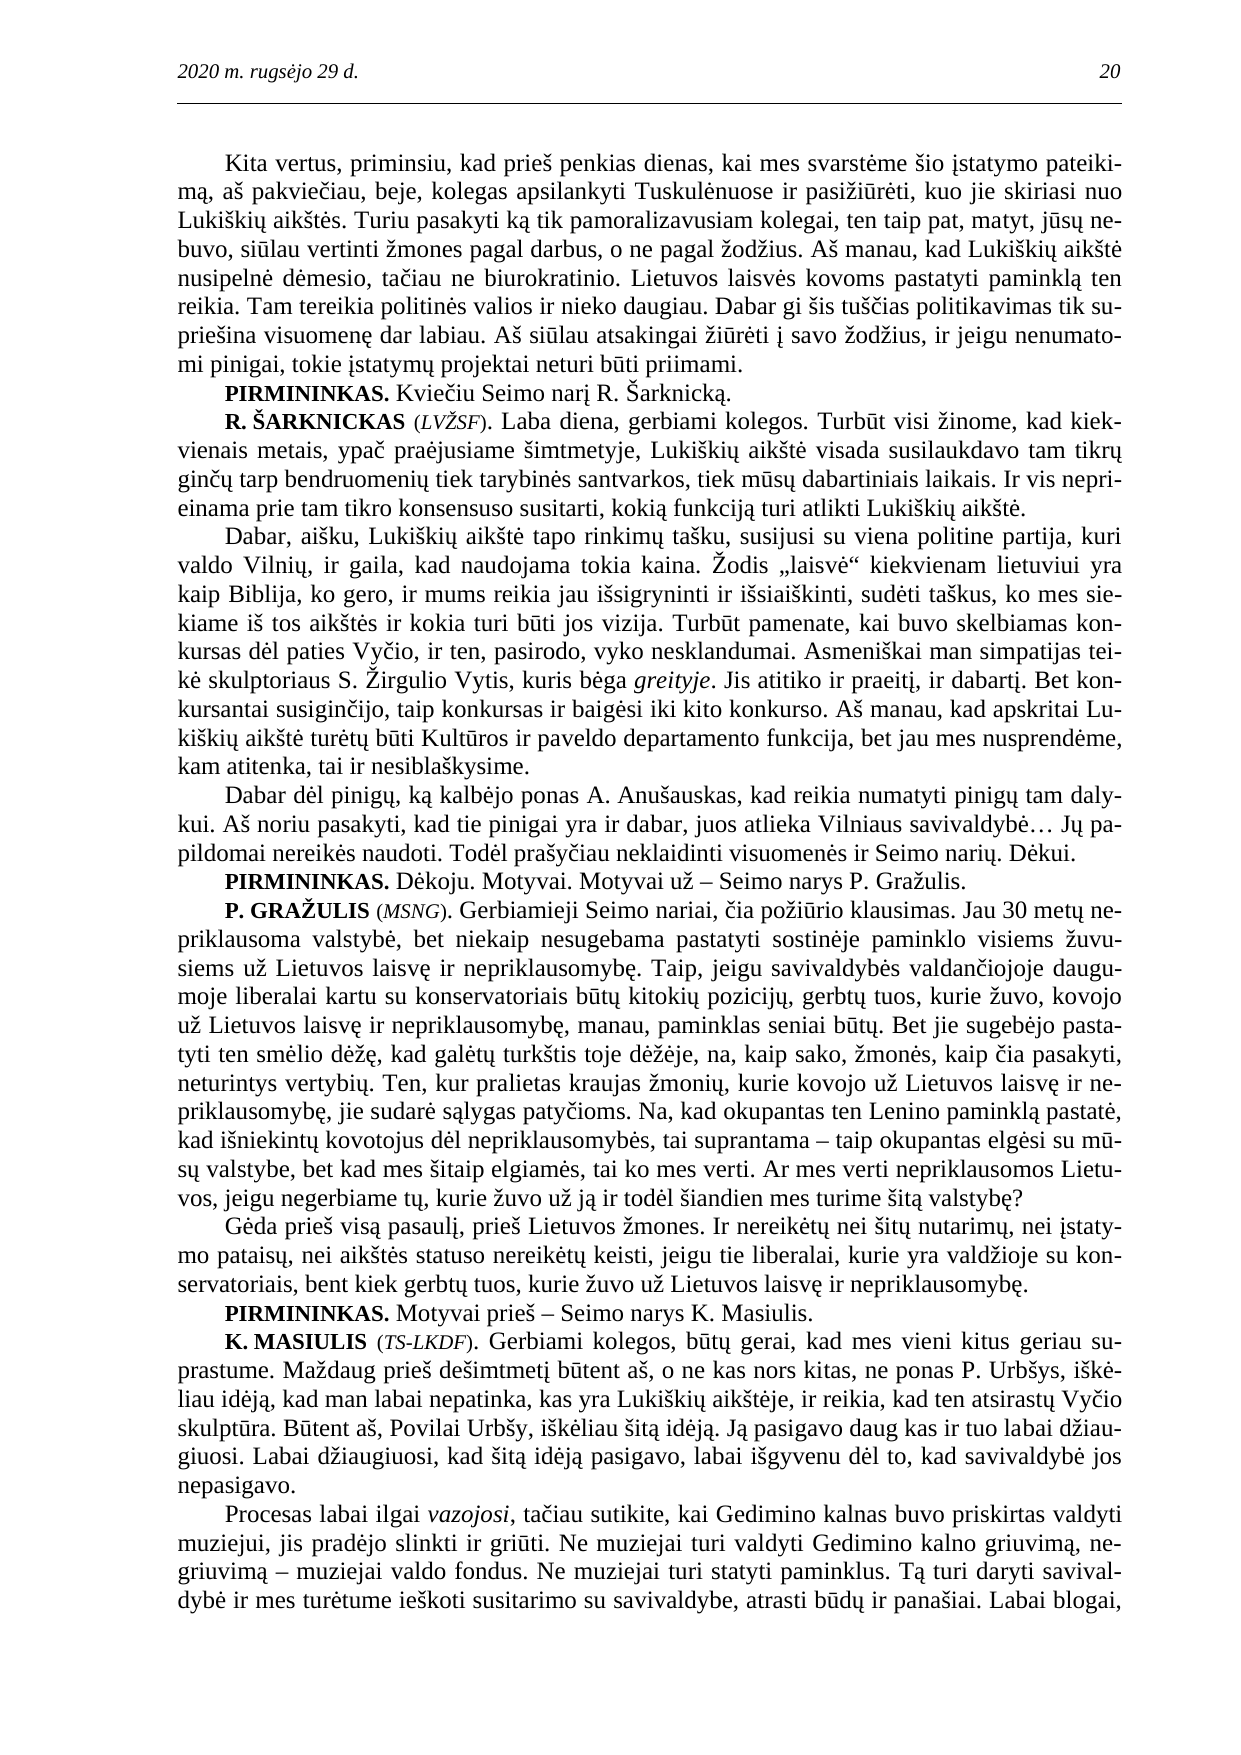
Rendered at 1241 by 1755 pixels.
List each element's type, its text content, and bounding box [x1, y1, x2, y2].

text Pro­ce­sas la­bai il­gai va­zo­jo­si, ta­čiau su­ti­ki­te, kai Ge­di­mi­no kal­nas bu­vo pri­skir­tas val­dy­ti mu­zie­jui, jis pra­dė­jo slink­ti ir griū­ti. Ne mu­zie­jai tu­ri val­dy­ti Ge­di­mi­no kal­no griu­vi­mą, ne­griu­vi­mą – mu­zie­jai val­do fon­dus. Ne mu­zie­jai tu­ri sta­ty­ti pa­min­klus. Tą tu­ri da­ry­ti sa­vi­val­dy­bė ir mes tu­rė­tu­me ieš­ko­ti su­si­ta­ri­mo su sa­vi­val­dy­be, at­ras­ti bū­dų ir pa­na­šiai. La­bai blo­gai, [177, 1499, 1122, 1614]
text R. ŠARKNICKAS (LVŽSF). La­ba die­na, ger­bia­mi ko­le­gos. Tur­būt vi­si ži­no­me, kad kiek­vie­nais me­tais, ypač pra­ėju­sia­me šimt­me­ty­je, Lu­kiš­kių aikš­tė vi­sa­da su­si­lauk­da­vo tam tik­rų gin­čų tarp ben­druo­me­nių tiek ta­ry­bi­nės san­tvar­kos, tiek mū­sų da­bar­ti­niais lai­kais. Ir vis ne­pri­ei­na­ma prie tam tik­ro kon­sen­su­so su­si­tar­ti, ko­kią funk­ci­ją tu­ri at­lik­ti Lu­kiš­kių aikš­tė. [177, 406, 1122, 521]
text Ki­ta ver­tus, pri­min­siu, kad prieš pen­kias die­nas, kai mes svars­tė­me šio įsta­ty­mo pa­tei­ki­mą, aš pa­kvie­čiau, be­je, ko­le­gas ap­si­lan­ky­ti Tus­ku­lė­nuo­se ir pa­si­žiū­rė­ti, kuo jie ski­ria­si nuo Lu­kiš­kių aikš­tės. Tu­riu pa­sa­ky­ti ką tik pa­mo­ra­li­za­vu­siam ko­le­gai, ten taip pat, ma­tyt, jū­sų ne­bu­vo, siū­lau ver­tin­ti žmo­nes pa­gal dar­bus, o ne pa­gal žo­džius. Aš ma­nau, kad Lu­kiš­kių aikš­tė nu­si­pel­nė dė­me­sio, ta­čiau ne biu­ro­kratinio. Lie­tu­vos lais­vės ko­voms pa­sta­ty­ti pa­min­klą ten rei­kia. Tam te­rei­kia po­li­ti­nės va­lios ir nie­ko dau­giau. Da­bar gi šis tuš­čias po­li­ti­ka­vi­mas tik su­prie­ši­na vi­suo­me­nę dar la­biau. Aš siū­lau at­sa­kin­gai žiū­rė­ti į sa­vo žo­džius, ir jei­gu ne­nu­ma­to­mi pi­ni­gai, to­kie įsta­ty­mų pro­jek­tai ne­tu­ri bū­ti pri­ima­mi. [177, 148, 1122, 378]
text Da­bar dėl pi­ni­gų, ką kal­bė­jo po­nas A. Anu­šaus­kas, kad rei­kia nu­ma­ty­ti pi­ni­gų tam da­ly­kui. Aš no­riu pa­sa­ky­ti, kad tie pi­ni­gai yra ir da­bar, juos at­lie­ka Vil­niaus sa­vi­val­dy­bė… Jų pa­pil­do­mai ne­rei­kės nau­do­ti. To­dėl pra­šy­čiau ne­klai­din­ti vi­suo­me­nės ir Sei­mo na­rių. Dė­kui. [177, 780, 1122, 866]
text P. GRAŽULIS (MSNG). Ger­bia­mie­ji Sei­mo na­riai, čia po­žiū­rio klau­si­mas. Jau 30 me­tų ne­pri­klau­so­ma vals­ty­bė, bet nie­kaip ne­su­ge­ba­ma pa­sta­ty­ti sos­ti­nė­je pa­min­klo vi­siems žu­vu­siems už Lie­tu­vos lais­vę ir ne­pri­klau­so­my­bę. Taip, jei­gu sa­vi­val­dy­bės val­dan­čio­jo­je dau­gu­mo­je li­be­ra­lai kar­tu su kon­ser­va­to­riais bū­tų ki­to­kių po­zi­ci­jų, gerb­tų tuos, ku­rie žu­vo, ko­vo­jo už Lie­tu­vos lais­vę ir ne­pri­klau­so­my­bę, ma­nau, pa­min­klas se­niai bū­tų. Bet jie su­ge­bė­jo pa­sta­ty­ti ten smė­lio dė­žę, kad ga­lė­tų turkš­tis to­je dė­žė­je, na, kaip sa­ko, žmo­nės, kaip čia pa­sa­ky­ti, ne­tu­rin­tys ver­ty­bių. Ten, kur pra­lie­tas krau­jas žmo­nių, ku­rie ko­vo­jo už Lie­tu­vos lais­vę ir ne­pri­klau­so­my­bę, jie su­da­rė są­ly­gas pa­ty­čioms. Na, kad oku­pan­tas ten Le­ni­no pa­min­klą pa­sta­tė, kad iš­nie­kin­tų ko­vo­to­jus dėl ne­pri­klau­so­my­bės, tai su­pran­ta­ma – taip oku­pan­tas el­gė­si su mū­sų vals­ty­be, bet kad mes ši­taip el­gia­mės, tai ko mes ver­ti. Ar mes ver­ti ne­pri­klau­so­mos Lie­tu­vos, jei­gu ne­ger­bia­me tų, ku­rie žu­vo už ją ir to­dėl šian­dien mes tu­ri­me ši­tą vals­ty­bę? [177, 895, 1122, 1211]
text K. MASIULIS (TS-LKDF). Ger­bia­mi ko­le­gos, bū­tų ge­rai, kad mes vie­ni ki­tus ge­riau su­pras­tu­me. Maž­daug prieš de­šimt­me­tį bū­tent aš, o ne kas nors ki­tas, ne po­nas P. Urb­šys, iš­kė­liau idė­ją, kad man la­bai ne­pa­tin­ka, kas yra Lu­kiš­kių aikš­tė­je, ir rei­kia, kad ten at­si­ras­tų Vy­čio skulp­tū­ra. Bū­tent aš, Po­vi­lai Urb­šy, iš­kė­liau ši­tą idė­ją. Ją pa­si­ga­vo daug kas ir tuo la­bai džiau­giuo­si. La­bai džiau­giuo­si, kad ši­tą idė­ją pa­si­ga­vo, la­bai iš­gy­ve­nu dėl to, kad sa­vi­val­dy­bė jos ne­pa­si­ga­vo. [177, 1326, 1122, 1499]
text PIRMININKAS. Dė­ko­ju. Mo­ty­vai. Mo­ty­vai už – Sei­mo na­rys P. Gra­žu­lis. [177, 866, 1122, 895]
text PIRMININKAS. Mo­ty­vai prieš – Sei­mo na­rys K. Ma­siu­lis. [177, 1298, 1122, 1326]
text Da­bar, aiš­ku, Lu­kiš­kių aikš­tė ta­po rin­ki­mų taš­ku, su­si­ju­si su vie­na po­li­ti­ne par­ti­ja, ku­ri val­do Vil­nių, ir gai­la, kad nau­do­ja­ma to­kia kai­na. Žo­dis „lais­vė“ kiek­vie­nam lie­tu­viui yra kaip Bib­li­ja, ko ge­ro, ir mums rei­kia jau iš­si­gry­nin­ti ir iš­si­aiš­kin­ti, su­dė­ti taš­kus, ko mes sie­kia­me iš tos aikš­tės ir ko­kia tu­ri bū­ti jos vi­zi­ja. Tur­būt pa­me­na­te, kai bu­vo skel­bia­mas kon­kur­sas dėl pa­ties Vy­čio, ir ten, pa­si­ro­do, vy­ko ne­sklan­du­mai. As­me­niš­kai man sim­pa­ti­jas tei­kė skulp­to­riaus S. Žir­gu­lio Vy­tis, ku­ris bė­ga grei­ty­je. Jis ati­ti­ko ir pra­ei­tį, ir da­bar­tį. Bet kon­kur­san­tai su­si­gin­či­jo, taip kon­kur­sas ir bai­gė­si iki ki­to kon­kur­so. Aš ma­nau, kad ap­skri­tai Lu­kiš­kių aikš­tė tu­rė­tų bū­ti Kul­tū­ros ir pa­vel­do de­par­ta­men­to funk­ci­ja, bet jau mes nu­spren­dė­me, kam ati­ten­ka, tai ir ne­si­blaš­ky­si­me. [177, 521, 1122, 780]
text PIRMININKAS. Kvie­čiu Sei­mo na­rį R. Šar­knic­ką. [177, 378, 1122, 406]
text Gė­da prieš vi­są pa­sau­lį, prieš Lie­tu­vos žmo­nes. Ir ne­rei­kė­tų nei ši­tų nu­ta­ri­mų, nei įsta­ty­mo pa­tai­sų, nei aikš­tės sta­tu­so ne­rei­kė­tų keis­ti, jei­gu tie li­be­ra­lai, ku­rie yra val­džio­je su kon­ser­va­to­riais, bent kiek gerb­tų tuos, ku­rie žu­vo už Lie­tu­vos lais­vę ir ne­pri­klau­so­my­bę. [177, 1211, 1122, 1298]
